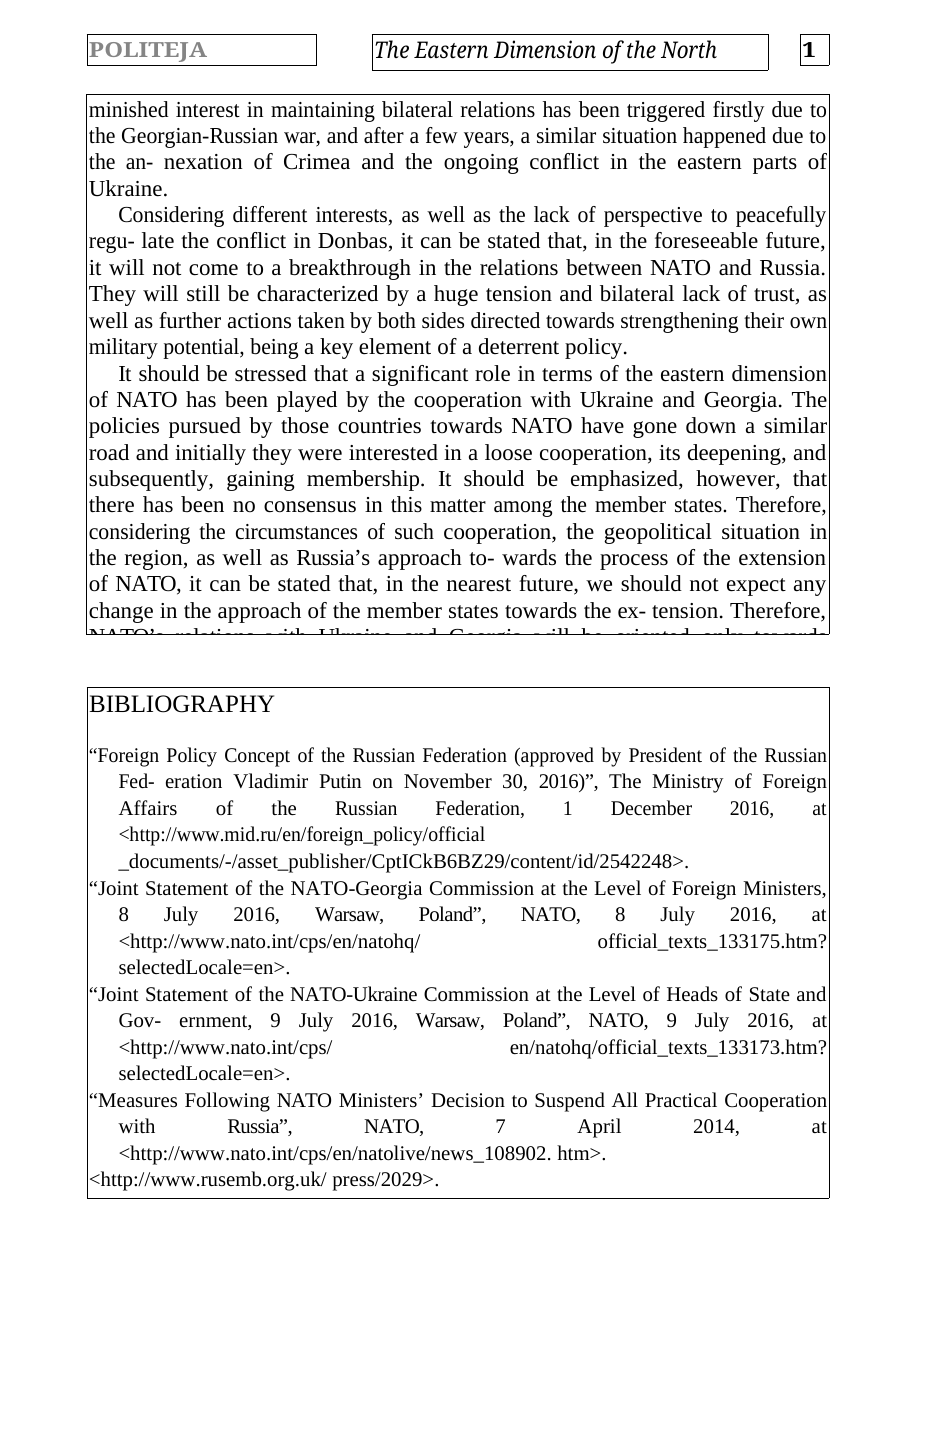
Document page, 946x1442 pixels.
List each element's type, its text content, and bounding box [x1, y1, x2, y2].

text BIBLIOGRAPHY [89, 689, 829, 717]
text “Measures Following NATO Ministers’ Decision to Suspend All Practical Cooperation with Russia”, NATO, 7 April 2014, at <http://www.nato.int/cps/en/natolive/news_108902. htm>. [89, 1088, 827, 1165]
text minished interest in maintaining bilateral relations has been triggered firstly due to the Georgian-Russian war, and after a few years, a similar situation happened due to the an- nexation of Crimea and the ongoing conflict in the eastern parts of Ukraine. [89, 96, 827, 201]
text _documents/-/asset_publisher/CptICkB6BZ29/content/id/2542248>. [118, 849, 829, 873]
text “Foreign Policy Concept of the Russian Federation (approved by President of the Russian Fed- eration Vladimir Putin on November 30, 2016)”, The Ministry of Foreign Affairs of the Russian Federation, 1 December 2016, at <http://www.mid.ru/en/foreign_policy/official [89, 743, 827, 846]
text It should be stressed that a significant role in terms of the eastern dimension of NATO has been played by the cooperation with Ukraine and Georgia. The policies pursued by those countries towards NATO have gone down a similar road and initially they were interested in a loose cooperation, its deepening, and subsequently, gaining membership. It should be emphasized, however, that there has been no consensus in this matter among the member states. Therefore, considering the circumstances of such cooperation, the geopolitical situation in the region, as well as Russia’s approach to- wards the process of the extension of NATO, it can be stated that, in the nearest future, we should not expect any change in the approach of the member states towards the ex- tension. Therefore, NATO’s relations with Ukraine and Georgia will be oriented only towards further extension and deepening practical aspects of the current cooperation. [89, 360, 827, 633]
text “Joint Statement of the NATO-Ukraine Commission at the Level of Heads of State and Gov- ernment, 9 July 2016, Warsaw, Poland”, NATO, 9 July 2016, at <http://www.nato.int/cps/ en/natohq/official_texts_133173.htm?selectedLocale=en>. [89, 982, 827, 1085]
text POLITEJA 5(50)/2017 [89, 35, 316, 65]
text Considering different interests, as well as the lack of perspective to peacefully regu- late the conflict in Donbas, it can be stated that, in the foreseeable future, it will not come to a breakthrough in the relations between NATO and Russia. They will still be characterized by a huge tension and bilateral lack of trust, as well as further actions taken by both sides directed towards strengthening their own military potential, being a key element of a deterrent policy. [89, 201, 827, 359]
text The Eastern Dimension of the North Atlantic… [374, 35, 768, 70]
text “The Military Doctrine of the Russian Federation. Approved by the President of the Russian Federation on December 25, 2014”, Embassy of the Russian Federation to the United King- dom of Great Britain and Northern Ireland, 29 June 2015, at <http://www.rusemb.org.uk/ press/2029>. [89, 1167, 827, 1198]
text 19 [802, 35, 829, 65]
text “Joint Statement of the NATO-Georgia Commission at the Level of Foreign Ministers, 8 July 2016, Warsaw, Poland”, NATO, 8 July 2016, at <http://www.nato.int/cps/en/natohq/ official_texts_133175.htm?selectedLocale=en>. [89, 876, 827, 979]
